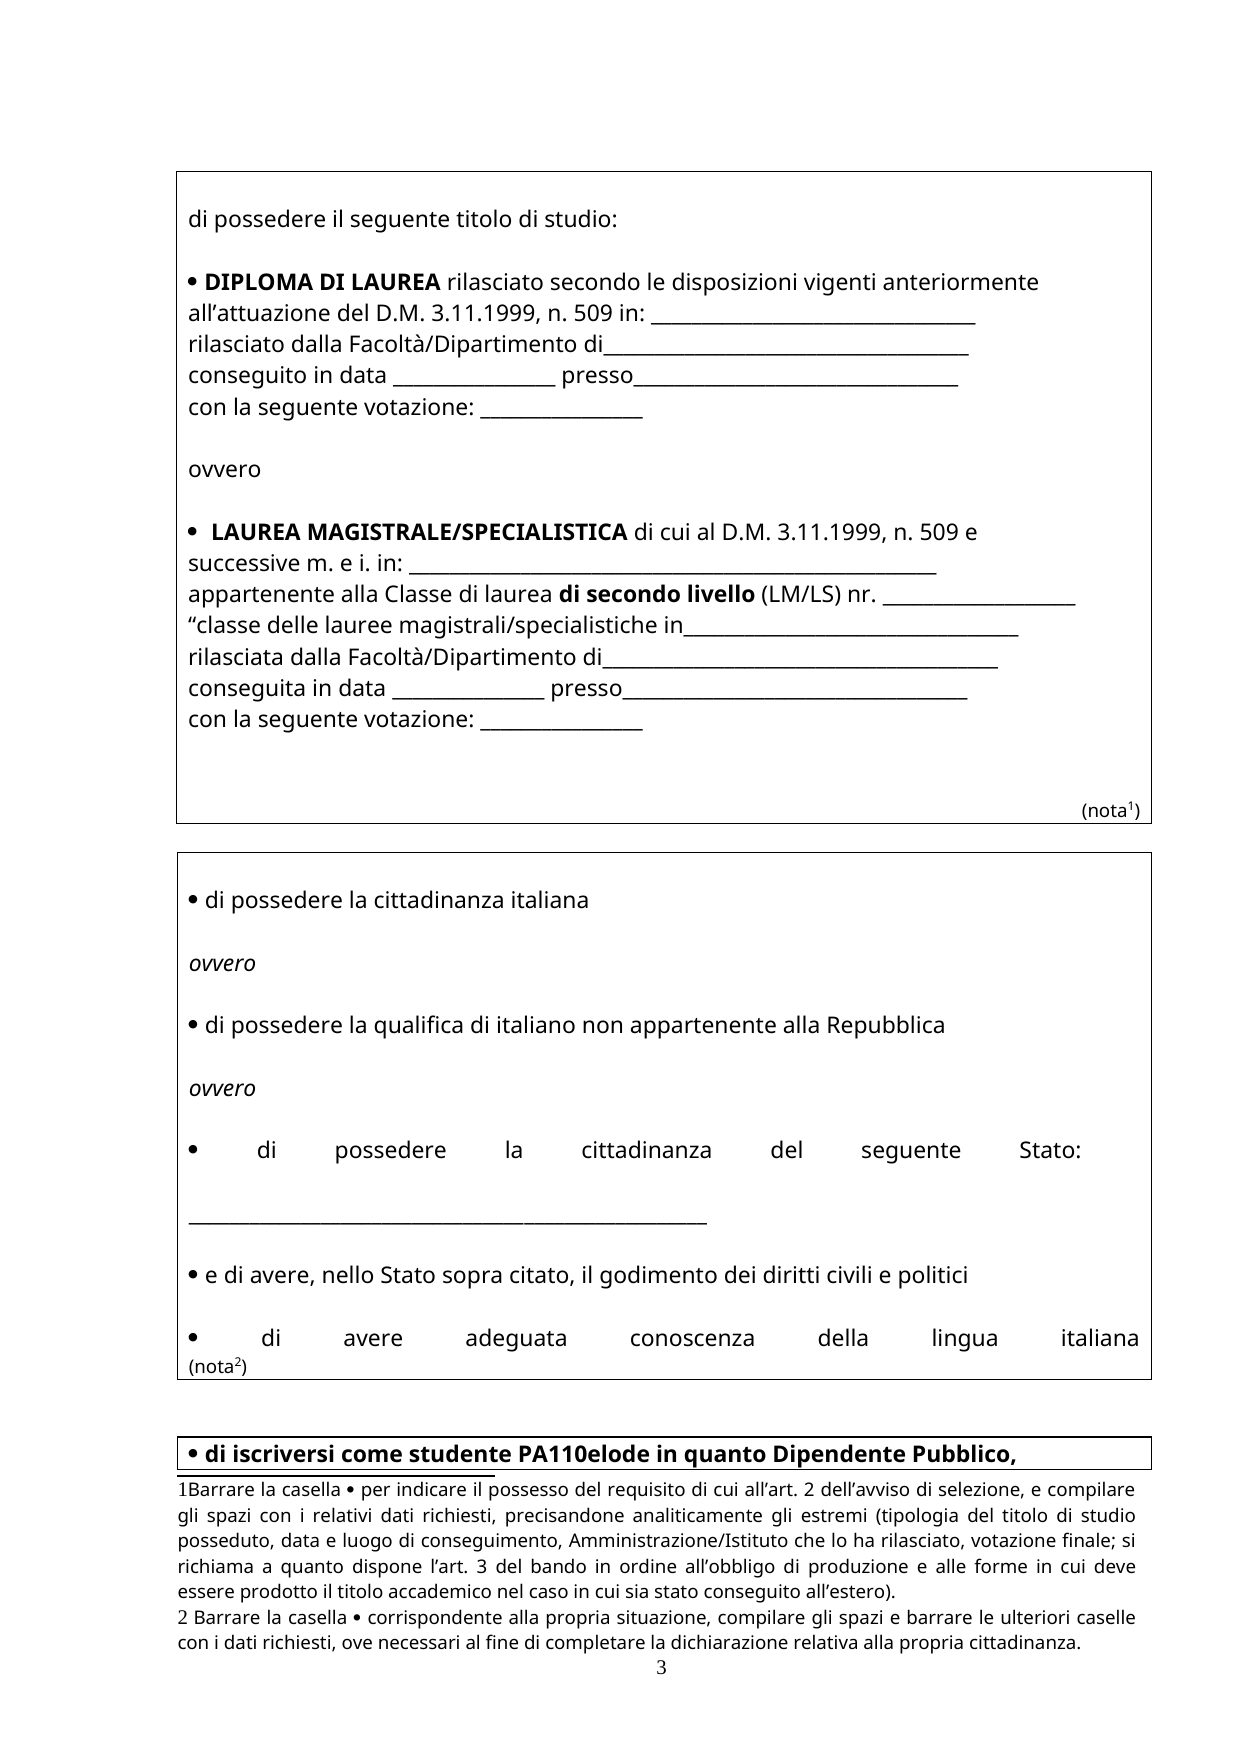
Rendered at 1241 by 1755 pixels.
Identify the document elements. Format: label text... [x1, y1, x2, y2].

table_header  di iscriversi come studente PA110elode in quanto Dipendente Pubblico, [178, 1438, 1151, 1469]
table_header di possedere il seguente titolo di studio:  DIPLOMA DI LAUREA rilasciato secondo le disposizioni vigenti anteriormente all’attuazione del D.M. 3.11.1999, n. 509 in: ________________________________ rilasciato dalla Facoltà/Dipartimento di____________________________________ conseguito in data ________________ presso________________________________ con la seguente votazione: ________________ ovvero LAUREA MAGISTRALE/SPECIALISTICA di cui al D.M. 3.11.1999, n. 509 e successive m. e i. in: ____________________________________________________ appartenente alla Classe di laurea di secondo livello (LM/LS) nr. ___________________ “classe delle lauree magistrali/specialistiche in_________________________________ rilasciata dalla Facoltà/Dipartimento di_______________________________________ conseguita in data _______________ presso__________________________________ con la seguente votazione: ________________ (nota) [177, 172, 1151, 822]
table_header  di possedere la cittadinanza italiana ovvero  di possedere la qualifica di italiano non appartenente alla Repubblica ovvero  di possedere la cittadinanza del seguente Stato: ___________________________________________________  e di avere, nello Stato sopra citato, il godimento dei diritti civili e politici  di avere adeguata conoscenza della lingua italiana (nota) [178, 853, 1151, 1378]
